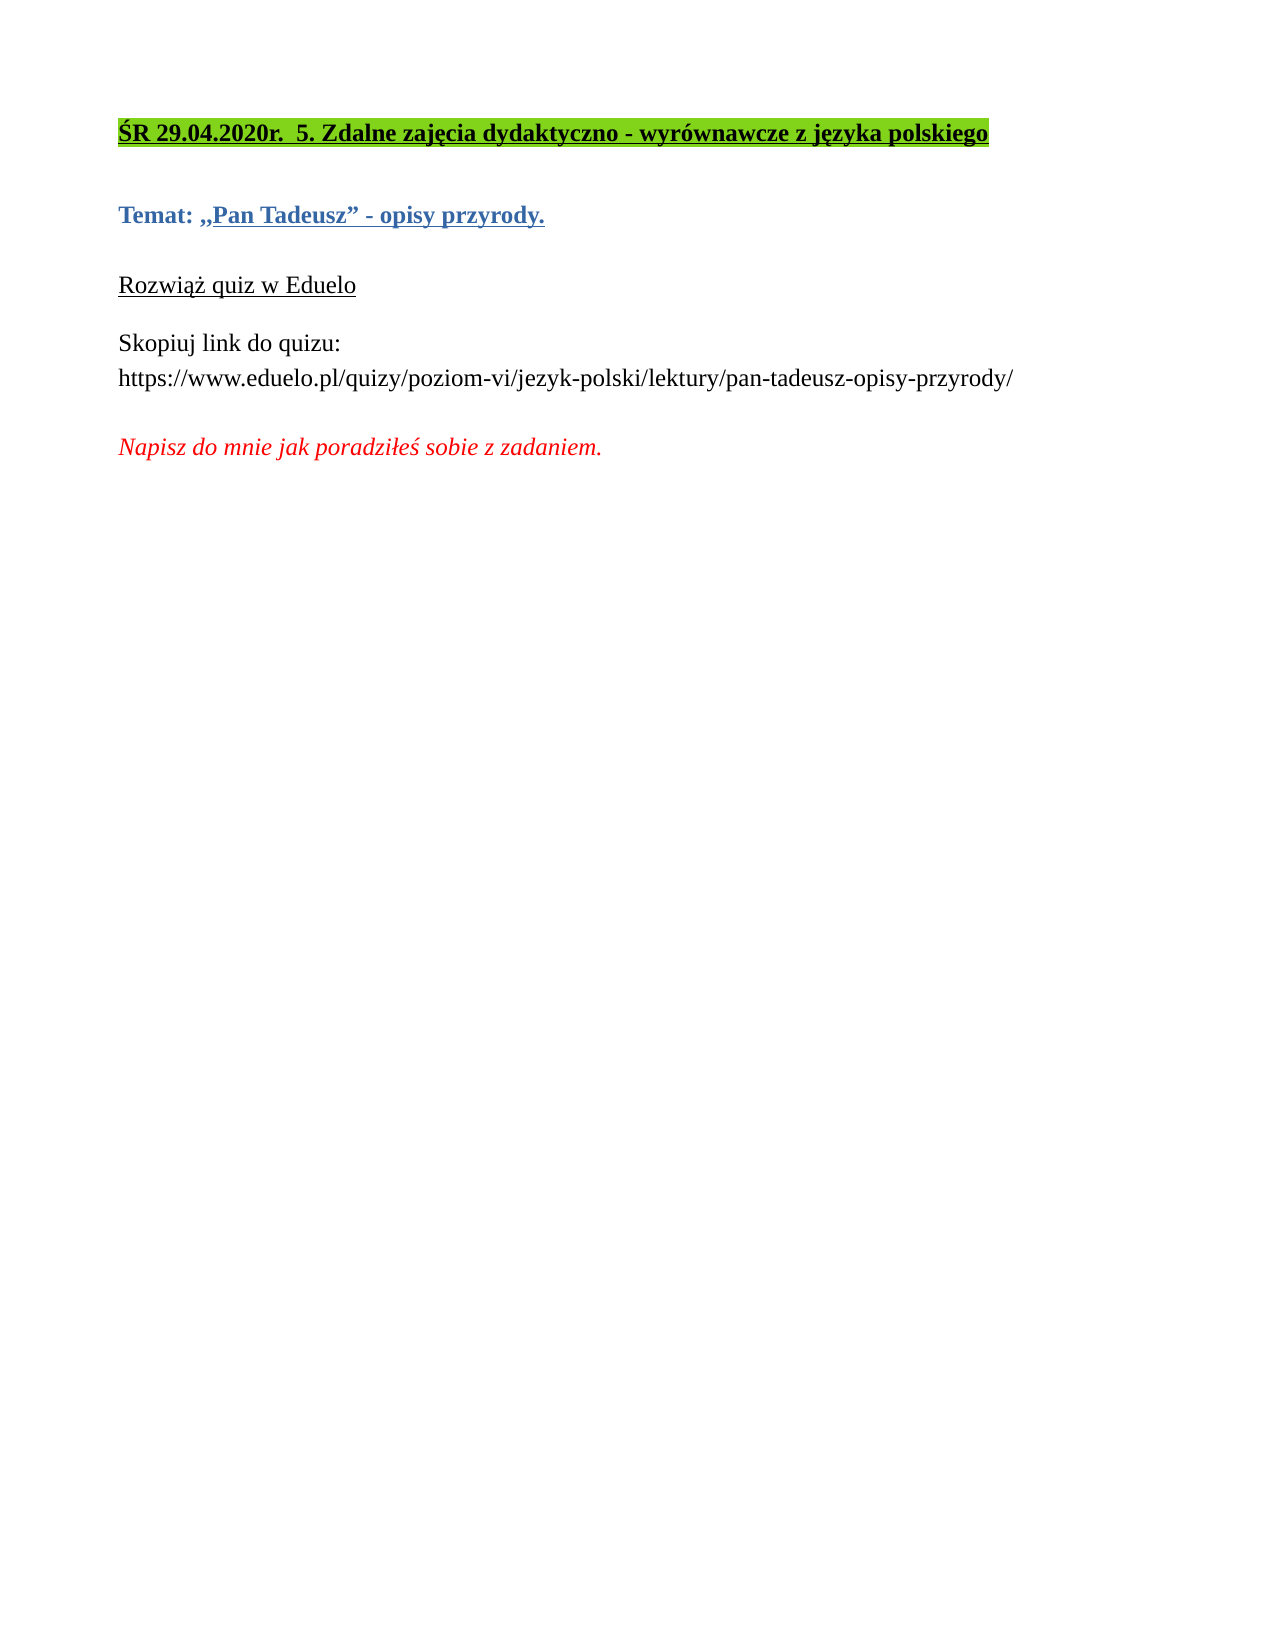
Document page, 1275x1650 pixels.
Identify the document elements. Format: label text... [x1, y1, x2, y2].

text https://www.eduelo.pl/quizy/poziom-vi/jezyk-polski/lektury/pan-tadeusz-opisy-przyrody/ [118, 363, 1157, 391]
text Skopiuj link do quizu: [118, 328, 1157, 357]
subtitle Temat: ,,Pan Tadeusz” - opisy przyrody. [118, 201, 1157, 229]
text ŚR 29.04.2020r. 5. Zdalne zajęcia dydaktyczno - wyrównawcze z języka polskiego [118, 118, 1157, 147]
text Rozwiąż quiz w Eduelo [118, 271, 1157, 299]
text Napisz do mnie jak poradziłeś sobie z zadaniem. [118, 432, 1157, 460]
